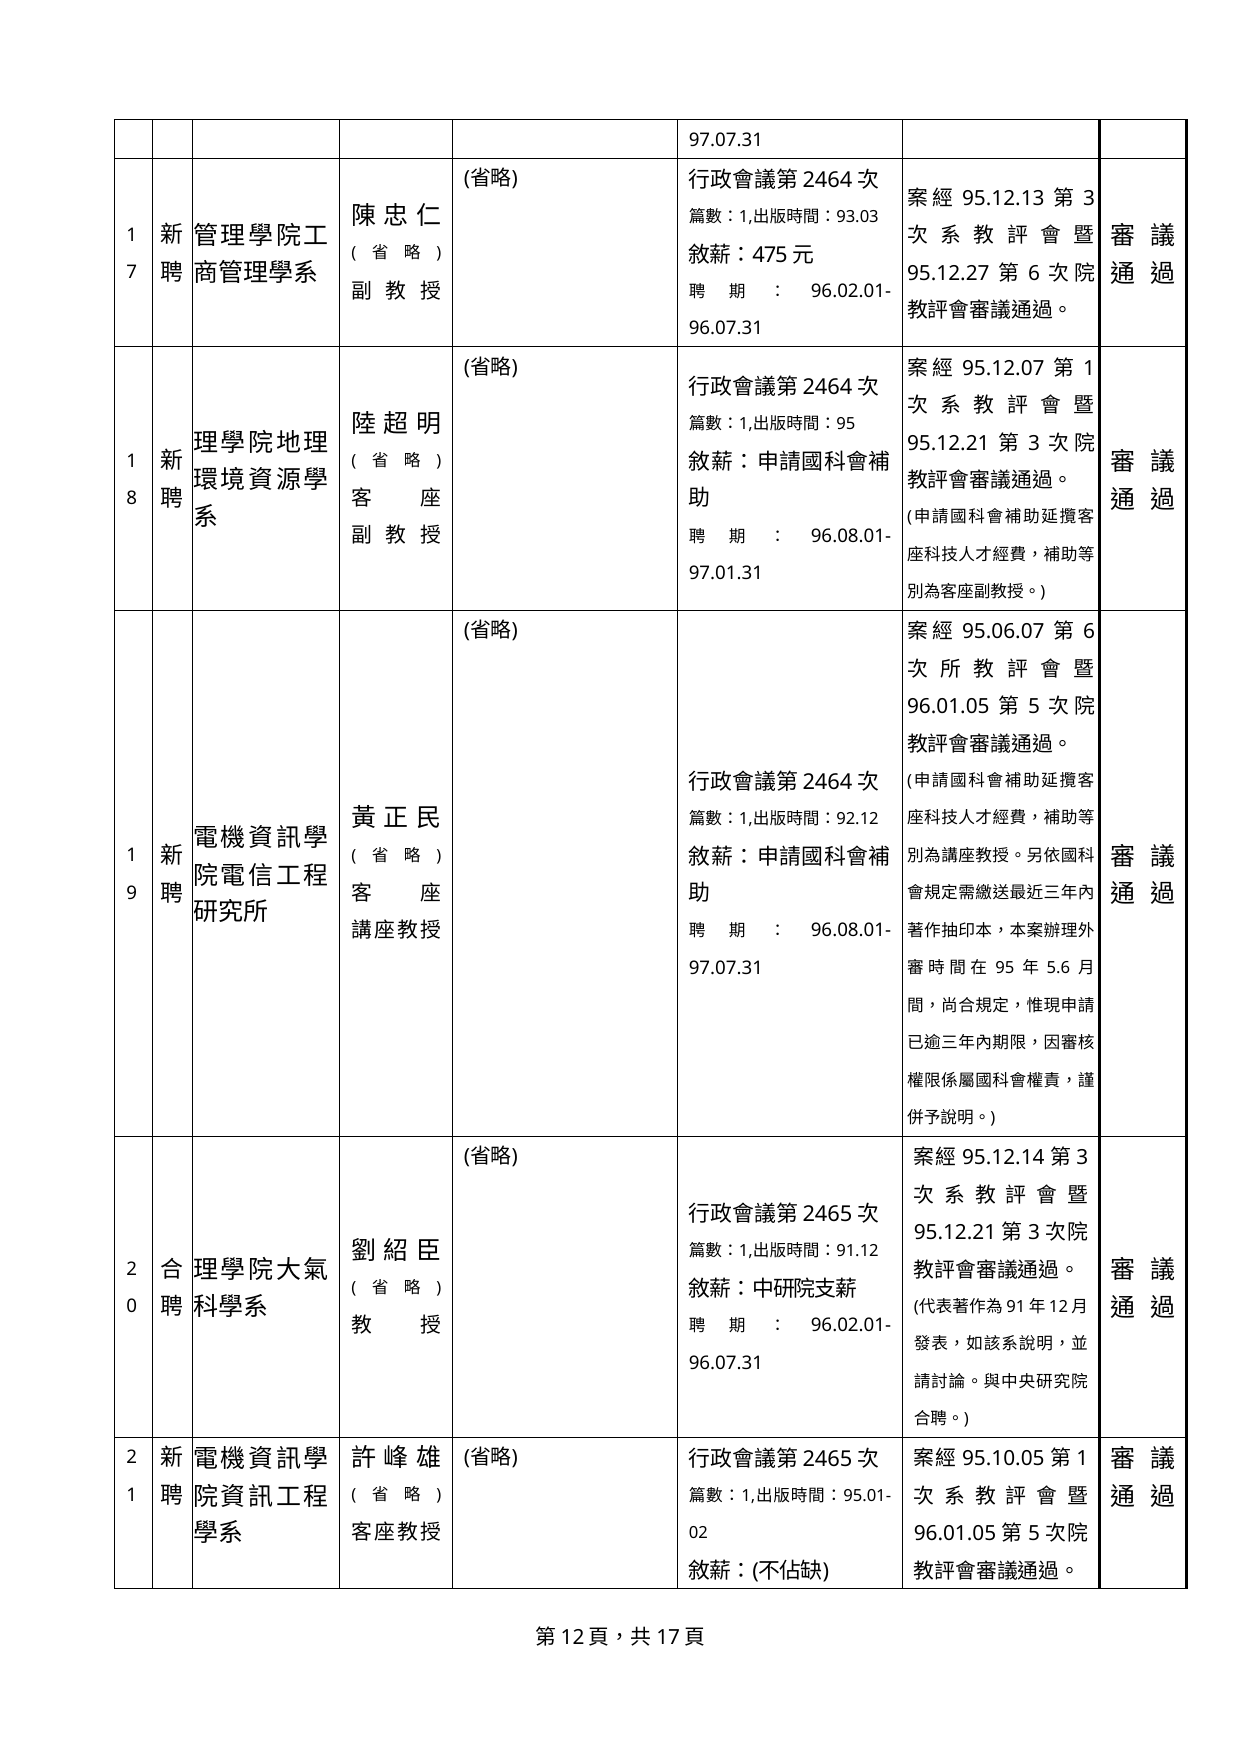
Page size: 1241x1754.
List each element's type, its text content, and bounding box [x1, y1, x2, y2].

table_cell 管理學院工商管理學系 [193, 159, 339, 346]
table_cell 案經95.12.14第3次系教評會暨95.12.21第3次院教評會審議通過。 (代表著作為91年12月發表，如該系說明，並請討論。與中央研究院合聘。) [903, 1137, 1098, 1437]
table_cell 19 [115, 611, 152, 1136]
table_cell 17 [115, 159, 152, 346]
table_cell 行政會議第2464次 篇數：1,出版時間：92.12 敘薪：申請國科會補助 聘期：96.08.01-97.07.31 [678, 611, 902, 1136]
table_cell 陳忠仁 (省略) 副教授 [340, 159, 452, 346]
table_cell 行政會議第2465次 篇數：1,出版時間：91.12 敘薪：中研院支薪 聘期：96.02.01-96.07.31 [678, 1137, 902, 1437]
table_cell 97.07.31 [678, 120, 902, 158]
table_cell 行政會議第2464次 篇數：1,出版時間：93.03 敘薪：475元 聘期：96.02.01-96.07.31 [678, 159, 902, 346]
table_cell 電機資訊學院電信工程研究所 [193, 611, 339, 1136]
table_cell 審議通過 [1101, 611, 1185, 1136]
table_cell 合聘 [153, 1137, 192, 1437]
table_cell 黃正民 (省略) 客座 講座教授 [340, 611, 452, 1136]
table_cell 新聘 [153, 159, 192, 346]
table_cell 審議通過 [1101, 1438, 1185, 1588]
table_cell 陸超明 (省略) 客座 副教授 [340, 347, 452, 610]
table_cell 新聘 [153, 1438, 192, 1588]
table_cell [1101, 120, 1185, 158]
table_cell 案經95.12.13第3次系教評會暨95.12.27第6次院教評會審議通過。 [903, 159, 1098, 346]
table_cell 電機資訊學院資訊工程學系 [193, 1438, 339, 1588]
table_cell (省略) [453, 159, 677, 346]
table_cell 審議通過 [1101, 347, 1185, 610]
table_cell 案經95.10.05第1次系教評會暨96.01.05第5次院教評會審議通過。 [903, 1438, 1098, 1588]
table_cell 18 [115, 347, 152, 610]
table_cell 許峰雄 (省略) 客座教授 [340, 1438, 452, 1588]
table_cell 審議通過 [1101, 1137, 1185, 1437]
table_cell 新聘 [153, 347, 192, 610]
table_cell [903, 120, 1098, 158]
table_cell 案經95.06.07第6次所教評會暨96.01.05第5次院教評會審議通過。 (申請國科會補助延攬客座科技人才經費，補助等別為講座教授。另依國科會規定需繳送最近三年內著作抽印本，本案辦理外審時間在95年5.6月間，尚合規定，惟現申請已逾三年內期限，因審核權限係屬國科會權責，謹併予說明。) [903, 611, 1098, 1136]
table_cell (省略) [453, 347, 677, 610]
table_cell (省略) [453, 611, 677, 1136]
table_cell [340, 120, 452, 158]
table_cell 21 [115, 1438, 152, 1588]
table_cell [453, 120, 677, 158]
table_cell 行政會議第2465次 篇數：1,出版時間：95.01-02 敘薪：(不佔缺) [678, 1438, 902, 1588]
table_cell (省略) [453, 1438, 677, 1588]
table_cell [193, 120, 339, 158]
table_cell 審議通過 [1101, 159, 1185, 346]
table_cell 行政會議第2464次 篇數：1,出版時間：95 敘薪：申請國科會補助 聘期：96.08.01-97.01.31 [678, 347, 902, 610]
table_cell [115, 120, 152, 158]
table_cell 新聘 [153, 611, 192, 1136]
table_cell 劉紹臣 (省略) 教授 [340, 1137, 452, 1437]
table_cell 案經95.12.07第1次系教評會暨95.12.21第3次院教評會審議通過。 (申請國科會補助延攬客座科技人才經費，補助等別為客座副教授。) [903, 347, 1098, 610]
table_cell 20 [115, 1137, 152, 1437]
table_cell 理學院大氣科學系 [193, 1137, 339, 1437]
table_cell [153, 120, 192, 158]
table_cell 理學院地理環境資源學系 [193, 347, 339, 610]
table_cell (省略) [453, 1137, 677, 1437]
